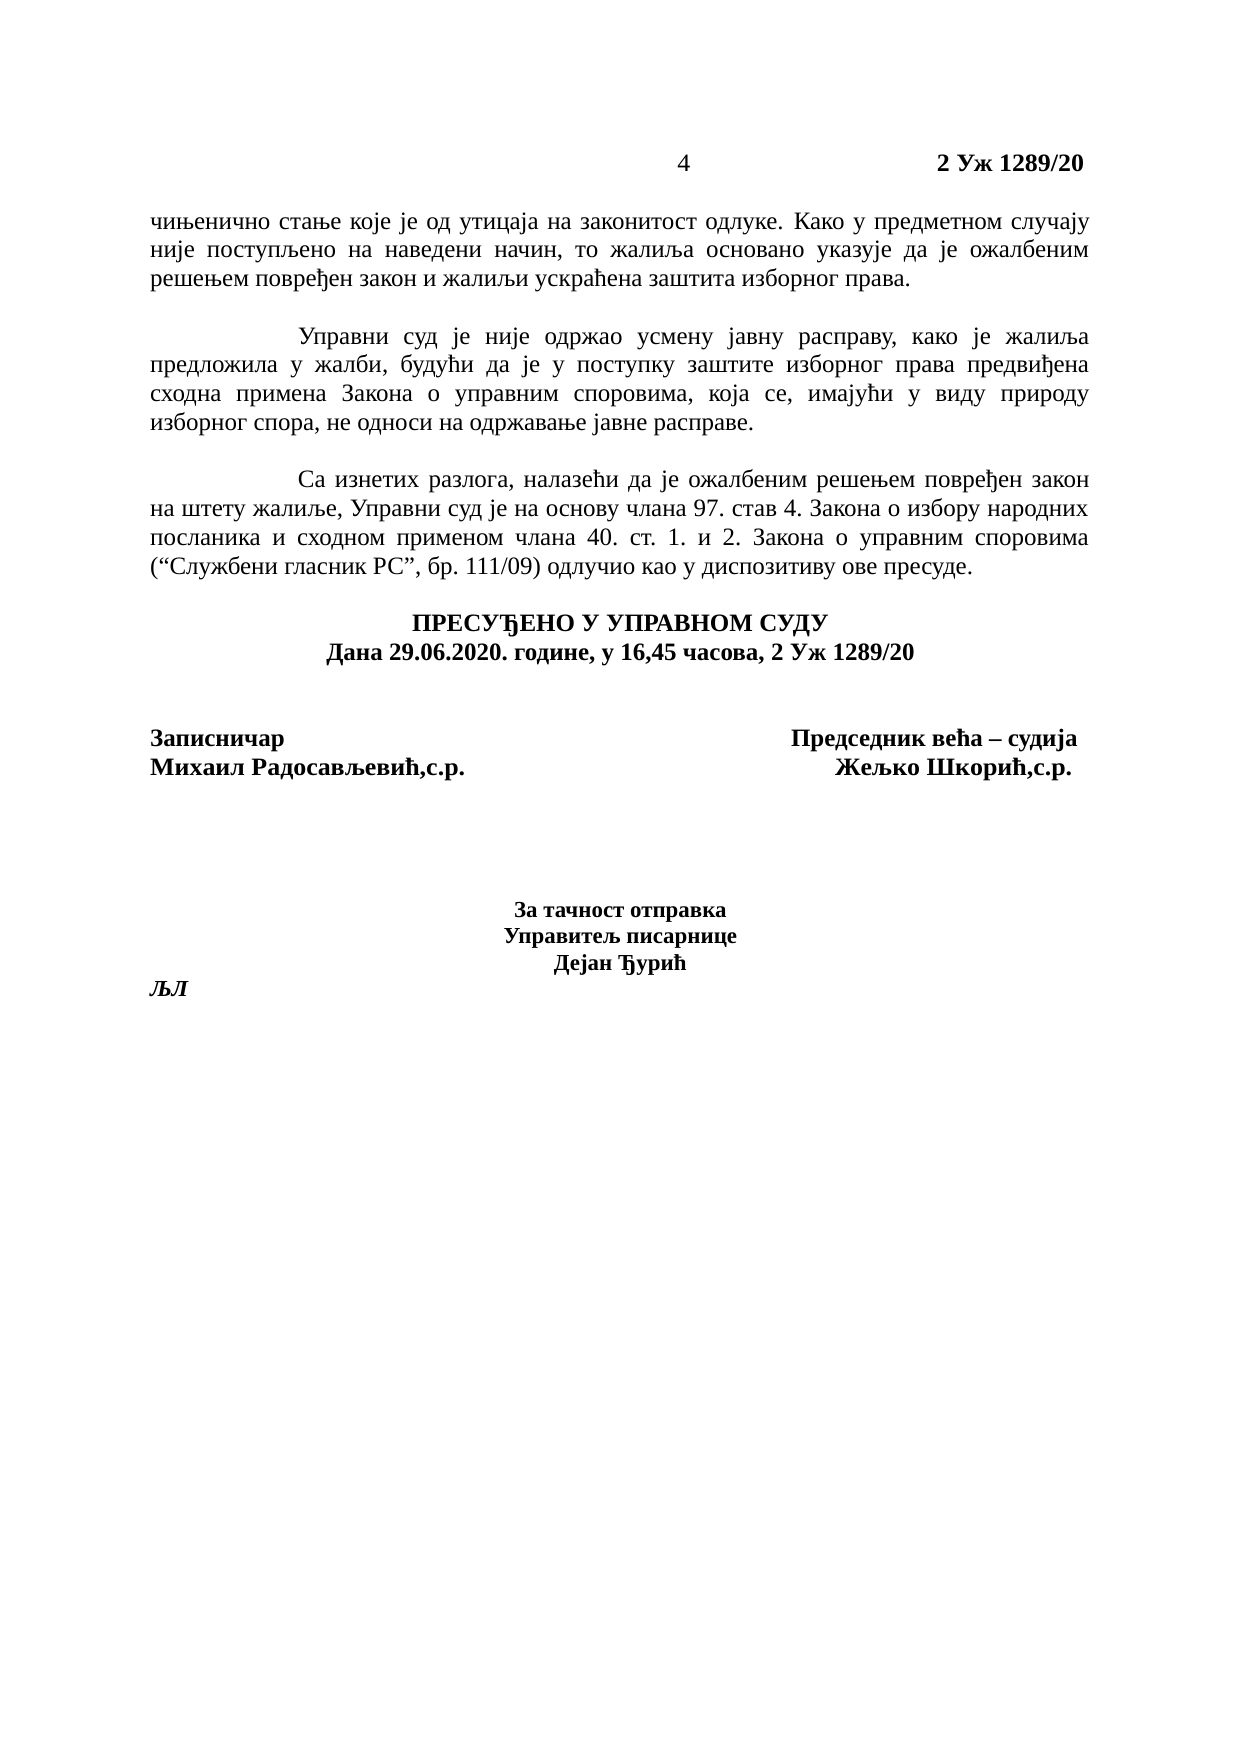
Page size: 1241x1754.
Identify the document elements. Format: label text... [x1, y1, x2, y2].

text Дејан Ђурић [150, 948, 1090, 975]
text Са изнетих разлога, налазећи да је ожалбеним решењем повређен закон на штету жалиље, Управни суд је на основу члана 97. став 4. Закона о избору народних посланика и сходном применом члана 40. ст. 1. и 2. Закона о управним споровима (“Службени гласник РС”, бр. 111/09) одлучио као у диспозитиву ове пресуде. [150, 464, 1090, 579]
text Михаил Радосављевић,с.р. Жељко Шкорић,с.р. [150, 752, 1090, 781]
text ПРЕСУЂЕНО У УПРАВНОМ СУДУ [150, 608, 1090, 637]
text ЉЛ [150, 975, 1090, 1001]
text За тачност отправка [150, 896, 1090, 922]
text Управитељ писарнице [150, 922, 1090, 948]
text чињенично стање које је од утицаја на законитост одлуке. Како у предметном случају није поступљено на наведени начин, то жалиља основано указује да је ожалбеним решењем повређен закон и жалиљи ускраћена заштита изборног права. [150, 206, 1090, 292]
text Дана 29.06.2020. године, у 16,45 часова, 2 Уж 1289/20 [150, 637, 1090, 666]
text Управни суд је није одржао усмену јавну расправу, како је жалиља предложила у жалби, будући да је у поступку заштите изборног права предвиђена сходна примена Закона о управним споровима, која се, имајући у виду природу изборног спора, не односи на одржавање јавне расправе. [150, 321, 1090, 436]
text Записничар Председник већа – судија [150, 723, 1090, 752]
